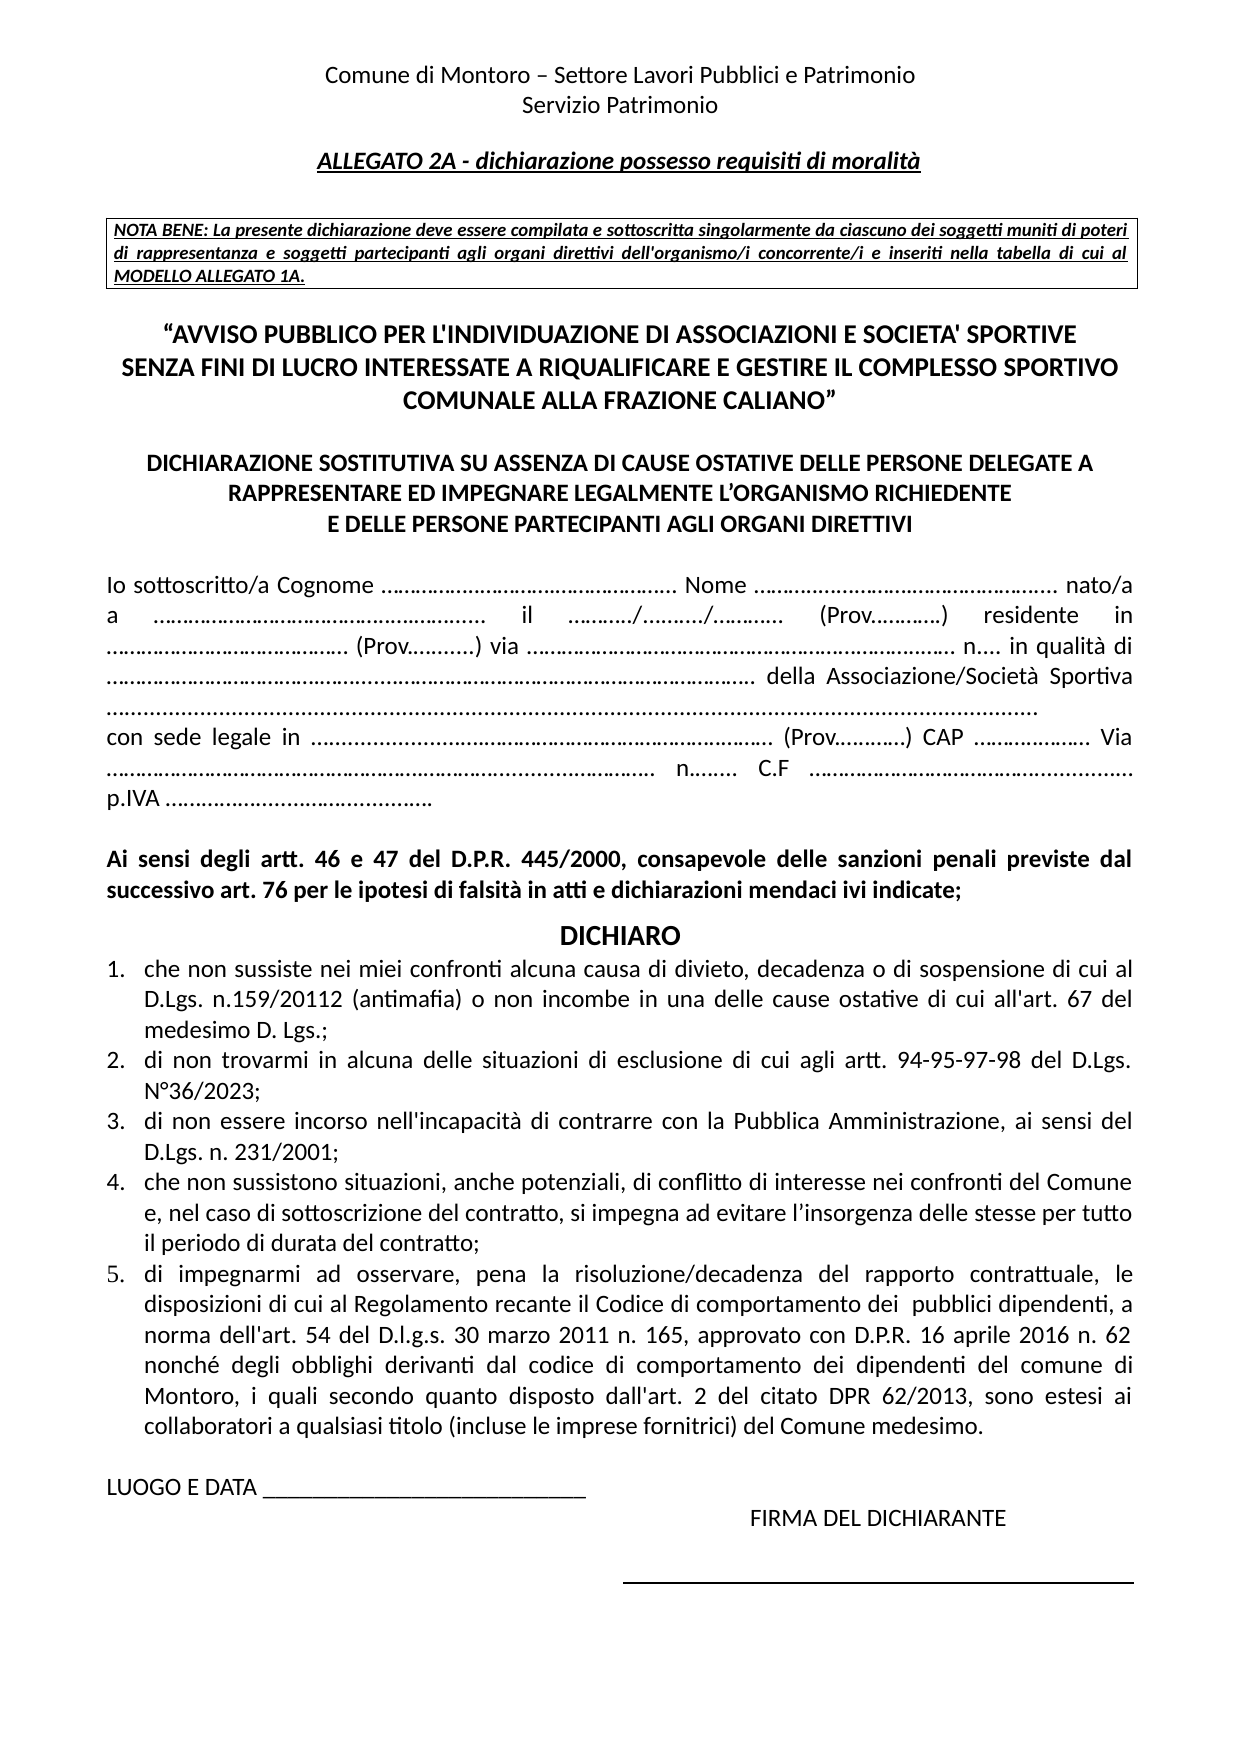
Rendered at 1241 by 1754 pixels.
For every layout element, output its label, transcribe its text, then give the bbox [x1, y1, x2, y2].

text SENZA FINI DI LUCRO INTERESSATE A RIQUALIFICARE E GESTIRE IL COMPLESSO SPORTIVO COMUNALE ALLA FRAZIONE CALIANO” [106, 350, 1134, 416]
list di non trovarmi in alcuna delle situazioni di esclusione di cui agli artt. 94-95-97-98 del D.Lgs. N°36/2023; [106, 1044, 1134, 1105]
text DICHIARO [106, 917, 1134, 953]
list che non sussiste nei miei confronti alcuna causa di divieto, decadenza o di sospensione di cui al D.Lgs. n.159/20112 (antimafia) o non incombe in una delle cause ostative di cui all'art. 67 del medesimo D. Lgs.; [106, 953, 1134, 1044]
list di impegnarmi ad osservare, pena la risoluzione/decadenza del rapporto contrattuale, le disposizioni di cui al Regolamento recante il Codice di comportamento dei pubblici dipendenti, a norma dell'art. 54 del D.l.g.s. 30 marzo 2011 n. 165, approvato con D.P.R. 16 aprile 2016 n. 62 nonché degli obblighi derivanti dal codice di comportamento dei dipendenti del comune di Montoro, i quali secondo quanto disposto dall'art. 2 del citato DPR 62/2013, sono estesi ai collaboratori a qualsiasi titolo (incluse le imprese fornitrici) del Comune medesimo. [106, 1258, 1134, 1441]
text FIRMA DEL DICHIARANTE [623, 1502, 1134, 1533]
list che non sussistono situazioni, anche potenziali, di conflitto di interesse nei confronti del Comune e, nel caso di sottoscrizione del contratto, si impegna ad evitare l’insorgenza delle stesse per tutto il periodo di durata del contratto; [106, 1166, 1134, 1258]
text Ai sensi degli artt. 46 e 47 del D.P.R. 445/2000, consapevole delle sanzioni penali previste dal successivo art. 76 per le ipotesi di falsità in atti e dichiarazioni mendaci ivi indicate; [106, 843, 1134, 904]
text E DELLE PERSONE PARTECIPANTI AGLI ORGANI DIRETTIVI [106, 508, 1134, 538]
table_header NOTA BENE: La presente dichiarazione deve essere compilata e sottoscritta singolarmente da ciascuno dei soggetti muniti di poteri di rappresentanza e soggetti partecipanti agli organi direttivi dell'organismo/i concorrente/i e inseriti nella tabella di cui al MODELLO ALLEGATO 1A. [107, 219, 1137, 287]
list di non essere incorso nell'incapacità di contrarre con la Pubblica Amministrazione, ai sensi del D.Lgs. n. 231/2001; [106, 1105, 1134, 1166]
text con sede legale in ….....................….…………………………………..……… (Prov.…..……) CAP ………..……… Via ……………………………………………….………….............………….. n.….... C.F ………………………………….............… p.IVA …...…...…........……...........…. [106, 721, 1134, 813]
text Io sottoscritto/a Cognome ……………..………….………………... Nome ………..…...……….………………….... nato/a a …………………………………..….……...... il ………../...…..../………... (Prov..……….) residente in …………………………………… (Prov.….......) via ………………………………………………...………..…… n.... in qualità di ……………………………….…….......…………………………………………………….. della Associazione/Società Sportiva …................................................................................................................................................. [106, 569, 1134, 721]
text LUOGO E DATA __________________________ [106, 1472, 1134, 1502]
text “AVVISO PUBBLICO PER L'INDIVIDUAZIONE DI ASSOCIAZIONI E SOCIETA' SPORTIVE [106, 317, 1134, 350]
text DICHIARAZIONE SOSTITUTIVA SU ASSENZA DI CAUSE OSTATIVE DELLE PERSONE DELEGATE A RAPPRESENTARE ED IMPEGNARE LEGALMENTE L’ORGANISMO RICHIEDENTE [106, 447, 1134, 508]
